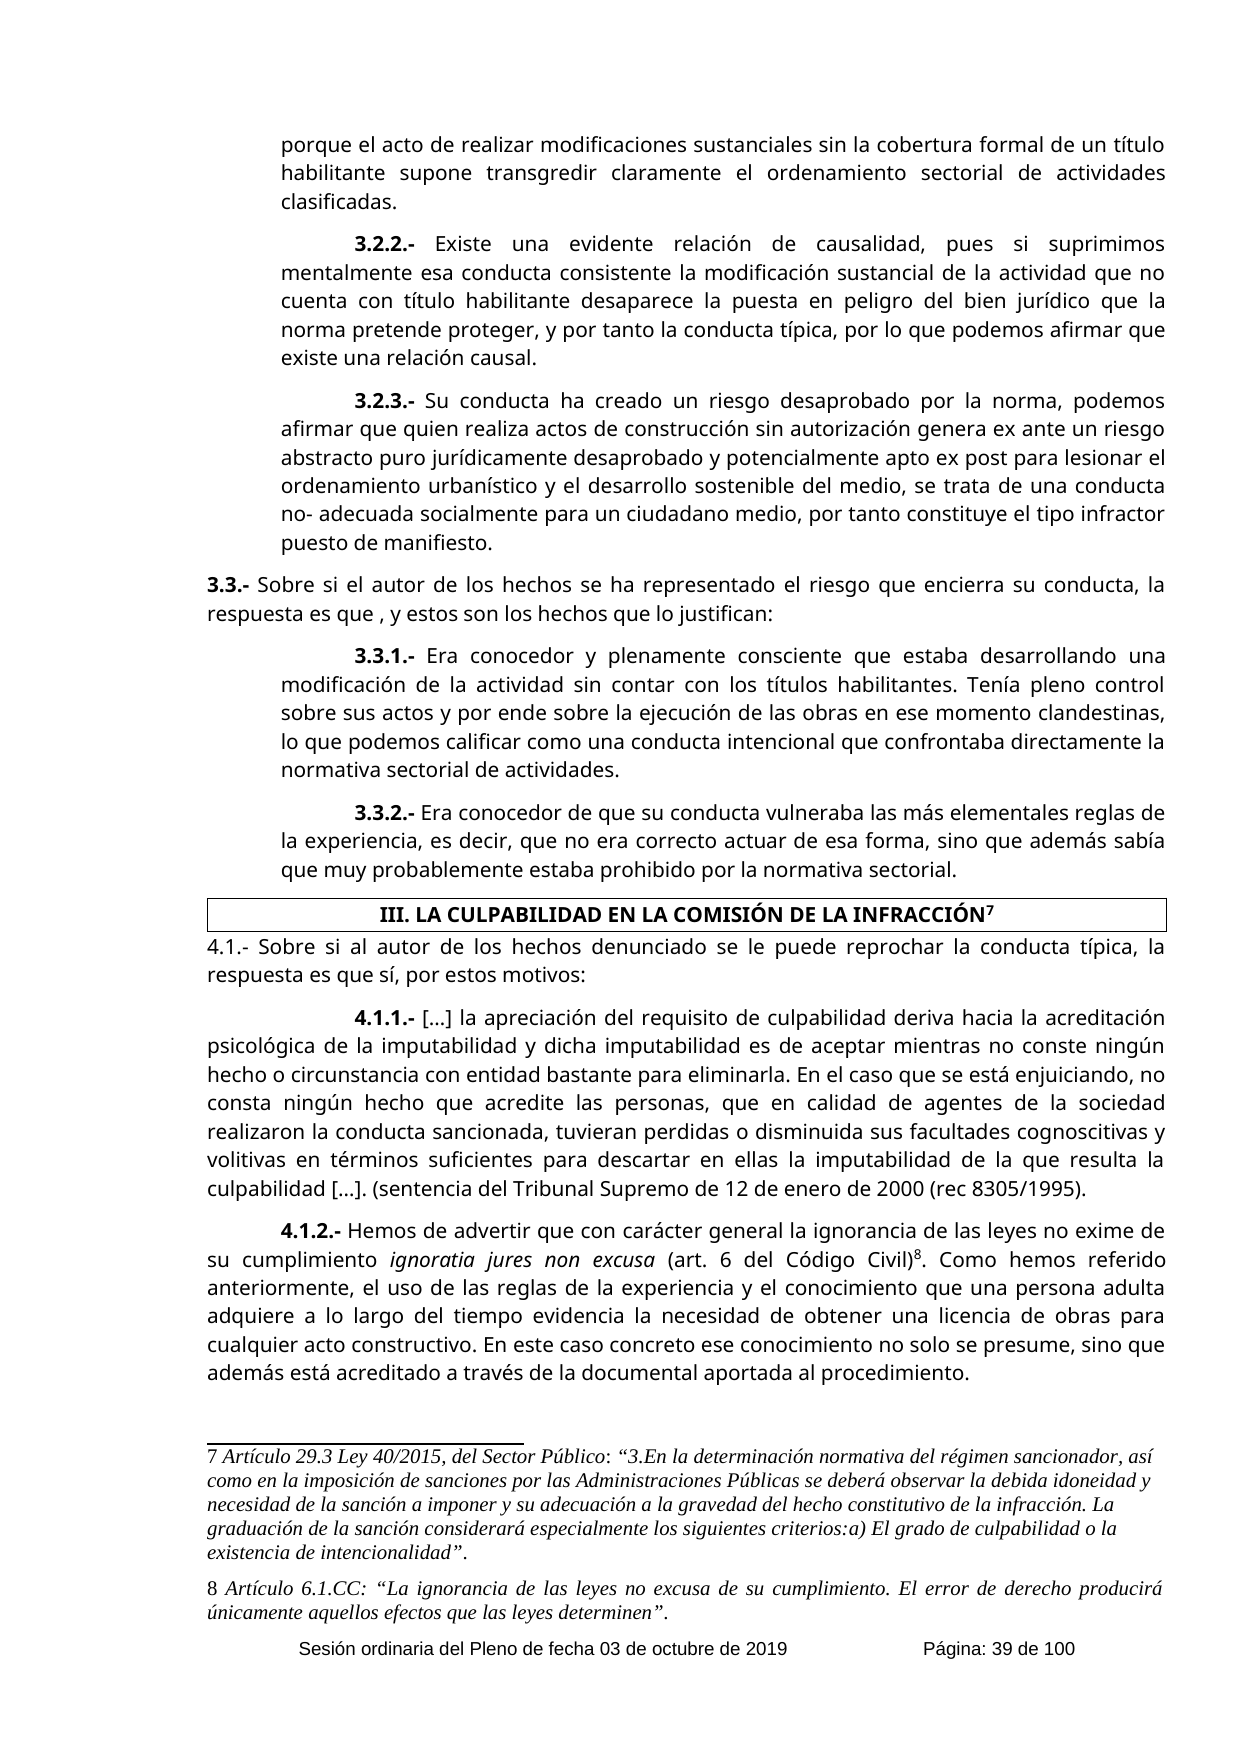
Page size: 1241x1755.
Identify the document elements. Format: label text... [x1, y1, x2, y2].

text 3.3.- Sobre si el autor de los hechos se ha representado el riesgo que encierra su conducta, la respuesta es que , y estos son los hechos que lo justifican: [207, 571, 1167, 627]
text Artículo 29.3 Ley 40/2015, del Sector Público: “3.En la determinación normativa del régimen sancionador, así como en la imposición de sanciones por las Administraciones Públicas se deberá observar la debida idoneidad y necesidad de la sanción a imponer y su adecuación a la gravedad del hecho constitutivo de la infracción. La graduación de la sanción considerará especialmente los siguientes criterios:a) El grado de culpabilidad o la existencia de intencionalidad”. [207, 1444, 1167, 1564]
text 4.1.- Sobre si al autor de los hechos denunciado se le puede reprochar la conducta típica, la respuesta es que sí, por estos motivos: [207, 932, 1167, 989]
text 3.2.2.- Existe una evidente relación de causalidad, pues si suprimimos mentalmente esa conducta consistente la modificación sustancial de la actividad que no cuenta con título habilitante desaparece la puesta en peligro del bien jurídico que la norma pretende proteger, y por tanto la conducta típica, por lo que podemos afirmar que existe una relación causal. [281, 229, 1167, 372]
text III. LA CULPABILIDAD EN LA COMISIÓN DE LA INFRACCIÓN [208, 899, 1166, 931]
text Artículo 6.1.CC: “La ignorancia de las leyes no excusa de su cumplimiento. El error de derecho producirá únicamente aquellos efectos que las leyes determinen”. [207, 1576, 1167, 1624]
text 4.1.1.- […] la apreciación del requisito de culpabilidad deriva hacia la acreditación psicológica de la imputabilidad y dicha imputabilidad es de aceptar mientras no conste ningún hecho o circunstancia con entidad bastante para eliminarla. En el caso que se está enjuiciando, no consta ningún hecho que acredite las personas, que en calidad de agentes de la sociedad realizaron la conducta sancionada, tuvieran perdidas o disminuida sus facultades cognoscitivas y volitivas en términos suficientes para descartar en ellas la imputabilidad de la que resulta la culpabilidad […]. (sentencia del Tribunal Supremo de 12 de enero de 2000 (rec 8305/1995). [207, 1003, 1167, 1202]
text 3.3.1.- Era conocedor y plenamente consciente que estaba desarrollando una modificación de la actividad sin contar con los títulos habilitantes. Tenía pleno control sobre sus actos y por ende sobre la ejecución de las obras en ese momento clandestinas, lo que podemos calificar como una conducta intencional que confrontaba directamente la normativa sectorial de actividades. [281, 642, 1167, 784]
text 3.3.2.- Era conocedor de que su conducta vulneraba las más elementales reglas de la experiencia, es decir, que no era correcto actuar de esa forma, sino que además sabía que muy probablemente estaba prohibido por la normativa sectorial. [281, 798, 1167, 883]
text 3.2.3.- Su conducta ha creado un riesgo desaprobado por la norma, podemos afirmar que quien realiza actos de construcción sin autorización genera ex ante un riesgo abstracto puro jurídicamente desaprobado y potencialmente apto ex post para lesionar el ordenamiento urbanístico y el desarrollo sostenible del medio, se trata de una conducta no- adecuada socialmente para un ciudadano medio, por tanto constituye el tipo infractor puesto de manifiesto. [281, 386, 1167, 556]
text porque el acto de realizar modificaciones sustanciales sin la cobertura formal de un título habilitante supone transgredir claramente el ordenamiento sectorial de actividades clasificadas. [281, 130, 1167, 215]
text 4.1.2.- Hemos de advertir que con carácter general la ignorancia de las leyes no exime de su cumplimiento ignoratia jures non excusa (art. 6 del Código Civil). Como hemos referido anteriormente, el uso de las reglas de la experiencia y el conocimiento que una persona adulta adquiere a lo largo del tiempo evidencia la necesidad de obtener una licencia de obras para cualquier acto constructivo. En este caso concreto ese conocimiento no solo se presume, sino que además está acreditado a través de la documental aportada al procedimiento. [207, 1216, 1167, 1387]
